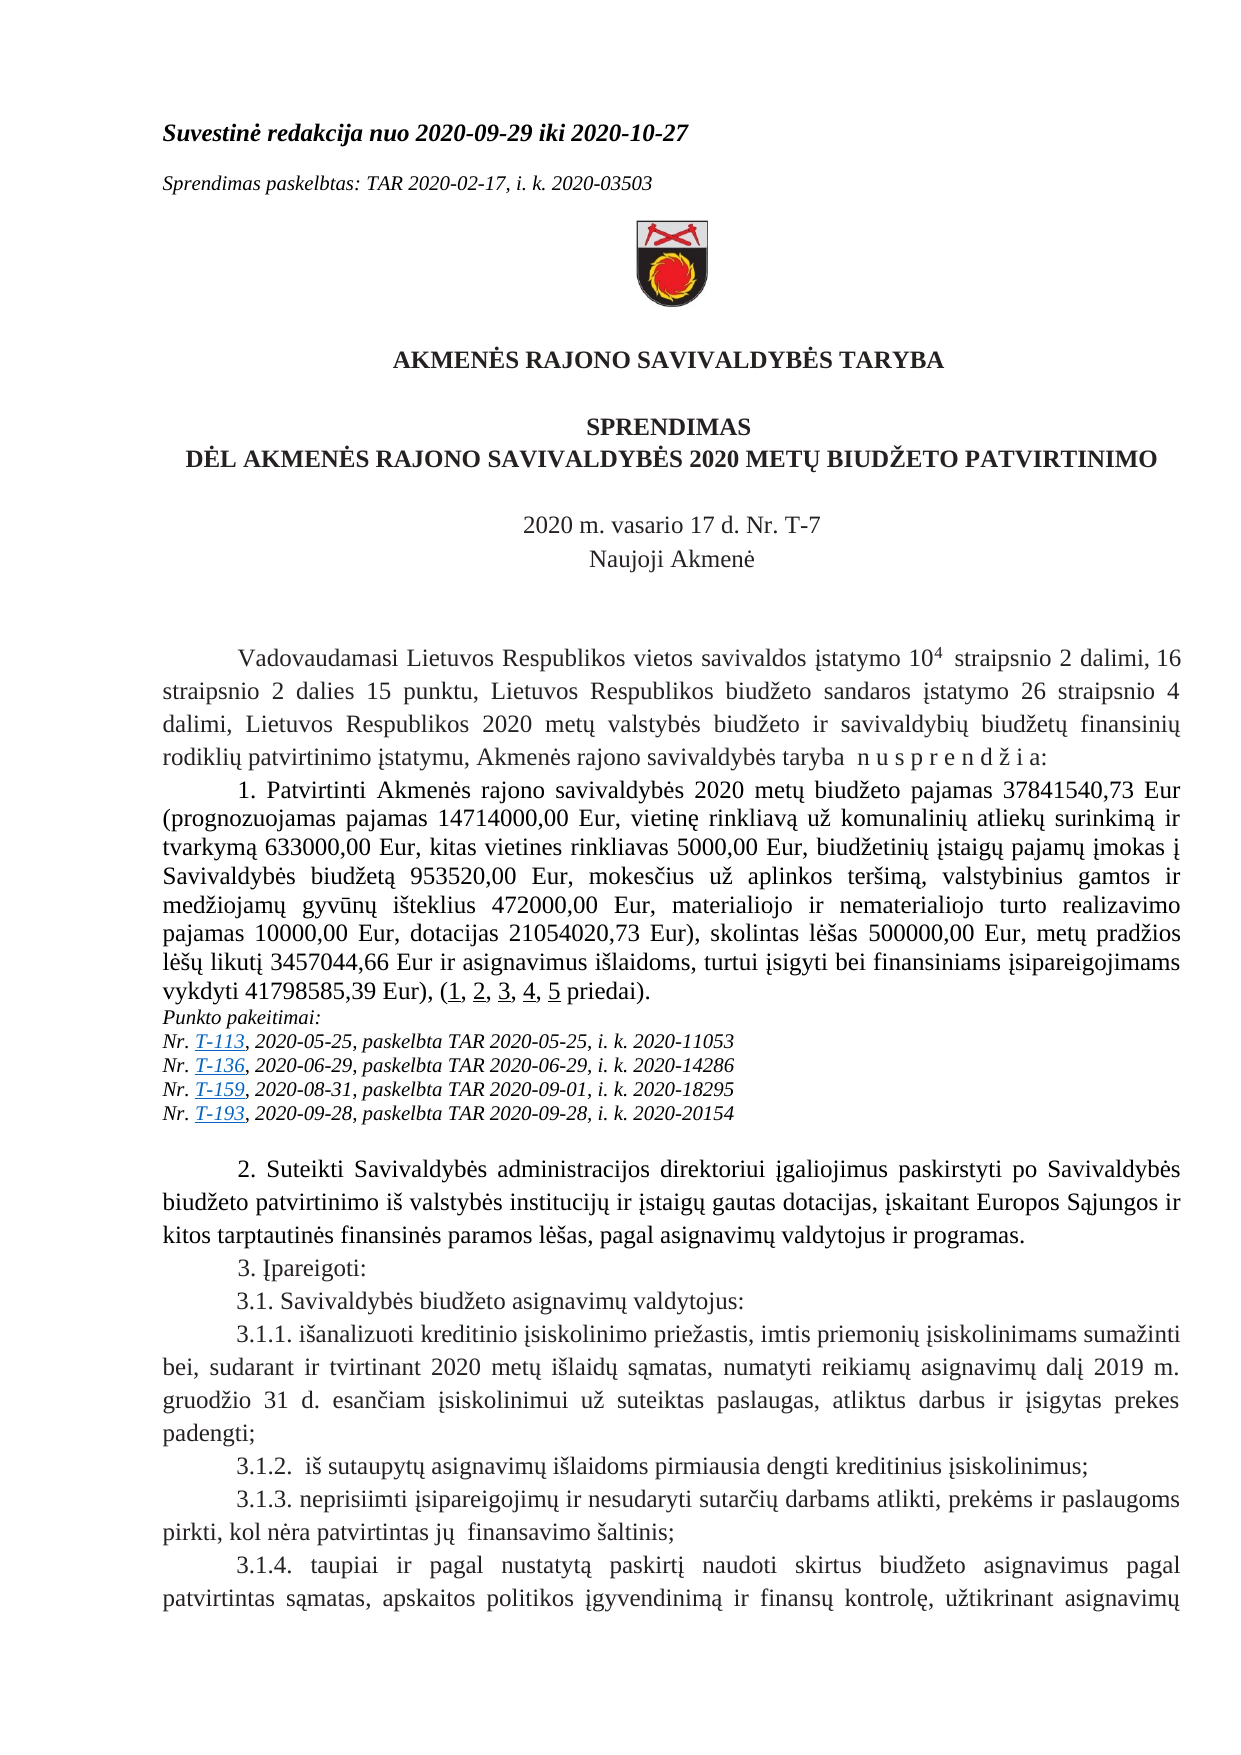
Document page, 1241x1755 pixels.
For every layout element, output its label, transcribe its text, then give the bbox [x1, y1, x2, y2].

text 3.1.3. neprisiimti įsipareigojimų ir nesudaryti sutarčių darbams atlikti, prekėms ir paslaugoms pirkti, kol nėra patvirtintas jų finansavimo šaltinis; [162, 1484, 1181, 1546]
text 3.1.2. iš sutaupytų asignavimų išlaidoms pirmiausia dengti kreditinius įsiskolinimus; [162, 1451, 1181, 1480]
text 2020 m. vasario 17 d. Nr. T-7 [162, 511, 1181, 539]
text 3.1.1. išanalizuoti kreditinio įsiskolinimo priežastis, imtis priemonių įsiskolinimams sumažinti bei, sudarant ir tvirtinant 2020 metų išlaidų sąmatas, numatyti reikiamų asignavimų dalį 2019 m. gruodžio 31 d. esančiam įsiskolinimui už suteiktas paslaugas, atliktus darbus ir įsigytas prekes padengti; [162, 1319, 1181, 1447]
text 1. Patvirtinti Akmenės rajono savivaldybės 2020 metų biudžeto pajamas 37841540,73 Eur (prognozuojamas pajamas 14714000,00 Eur, vietinę rinkliavą už komunalinių atliekų surinkimą ir tvarkymą 633000,00 Eur, kitas vietines rinkliavas 5000,00 Eur, biudžetinių įstaigų pajamų įmokas į Savivaldybės biudžetą 953520,00 Eur, mokesčius už aplinkos teršimą, valstybinius gamtos ir medžiojamų gyvūnų išteklius 472000,00 Eur, materialiojo ir nematerialiojo turto realizavimo pajamas 10000,00 Eur, dotacijas 21054020,73 Eur), skolintas lėšas 500000,00 Eur, metų pradžios lėšų likutį 3457044,66 Eur ir asignavimus išlaidoms, turtui įsigyti bei finansiniams įsipareigojimams vykdyti 41798585,39 Eur), (1, 2, 3, 4, 5 priedai). [162, 775, 1181, 1005]
text Nr. T-159, 2020-08-31, paskelbta TAR 2020-09-01, i. k. 2020-18295 [162, 1077, 1181, 1101]
text 3.1.4. taupiai ir pagal nustatytą paskirtį naudoti skirtus biudžeto asignavimus pagal patvirtintas sąmatas, apskaitos politikos įgyvendinimą ir finansų kontrolę, užtikrinant asignavimų [162, 1550, 1181, 1612]
text Nr. T-136, 2020-06-29, paskelbta TAR 2020-06-29, i. k. 2020-14286 [162, 1053, 1181, 1077]
text 3. Įpareigoti: [162, 1253, 1181, 1282]
text Vadovaudamasi Lietuvos Respublikos vietos savivaldos įstatymo 104 straipsnio 2 dalimi, 16 straipsnio 2 dalies 15 punktu, Lietuvos Respublikos biudžeto sandaros įstatymo 26 straipsnio 4 dalimi, Lietuvos Respublikos 2020 metų valstybės biudžeto ir savivaldybių biudžetų finansinių rodiklių patvirtinimo įstatymu, Akmenės rajono savivaldybės taryba n u s p r e n d ž i a: [162, 643, 1181, 771]
text SPRENDIMAS [162, 412, 1181, 440]
text AKMENĖS RAJONO SAVIVALDYBĖS TARYBA [162, 346, 1181, 374]
text 2. Suteikti Savivaldybės administracijos direktoriui įgaliojimus paskirstyti po Savivaldybės biudžeto patvirtinimo iš valstybės institucijų ir įstaigų gautas dotacijas, įskaitant Europos Sąjungos ir kitos tarptautinės finansinės paramos lėšas, pagal asignavimų valdytojus ir programas. [162, 1154, 1181, 1249]
text Nr. T-193, 2020-09-28, paskelbta TAR 2020-09-28, i. k. 2020-20154 [162, 1101, 1181, 1125]
text 3.1. Savivaldybės biudžeto asignavimų valdytojus: [162, 1286, 1181, 1315]
text DĖL AKMENĖS RAJONO SAVIVALDYBĖS 2020 METŲ BIUDŽETO PATVIRTINIMO [162, 444, 1181, 473]
text Punkto pakeitimai: [162, 1005, 1181, 1029]
text Nr. T-113, 2020-05-25, paskelbta TAR 2020-05-25, i. k. 2020-11053 [162, 1029, 1181, 1053]
text Naujoji Akmenė [162, 544, 1181, 572]
text Suvestinė redakcija nuo 2020-09-29 iki 2020-10-27 [162, 118, 1181, 147]
text Sprendimas paskelbtas: TAR 2020-02-17, i. k. 2020-03503 [162, 171, 1181, 195]
